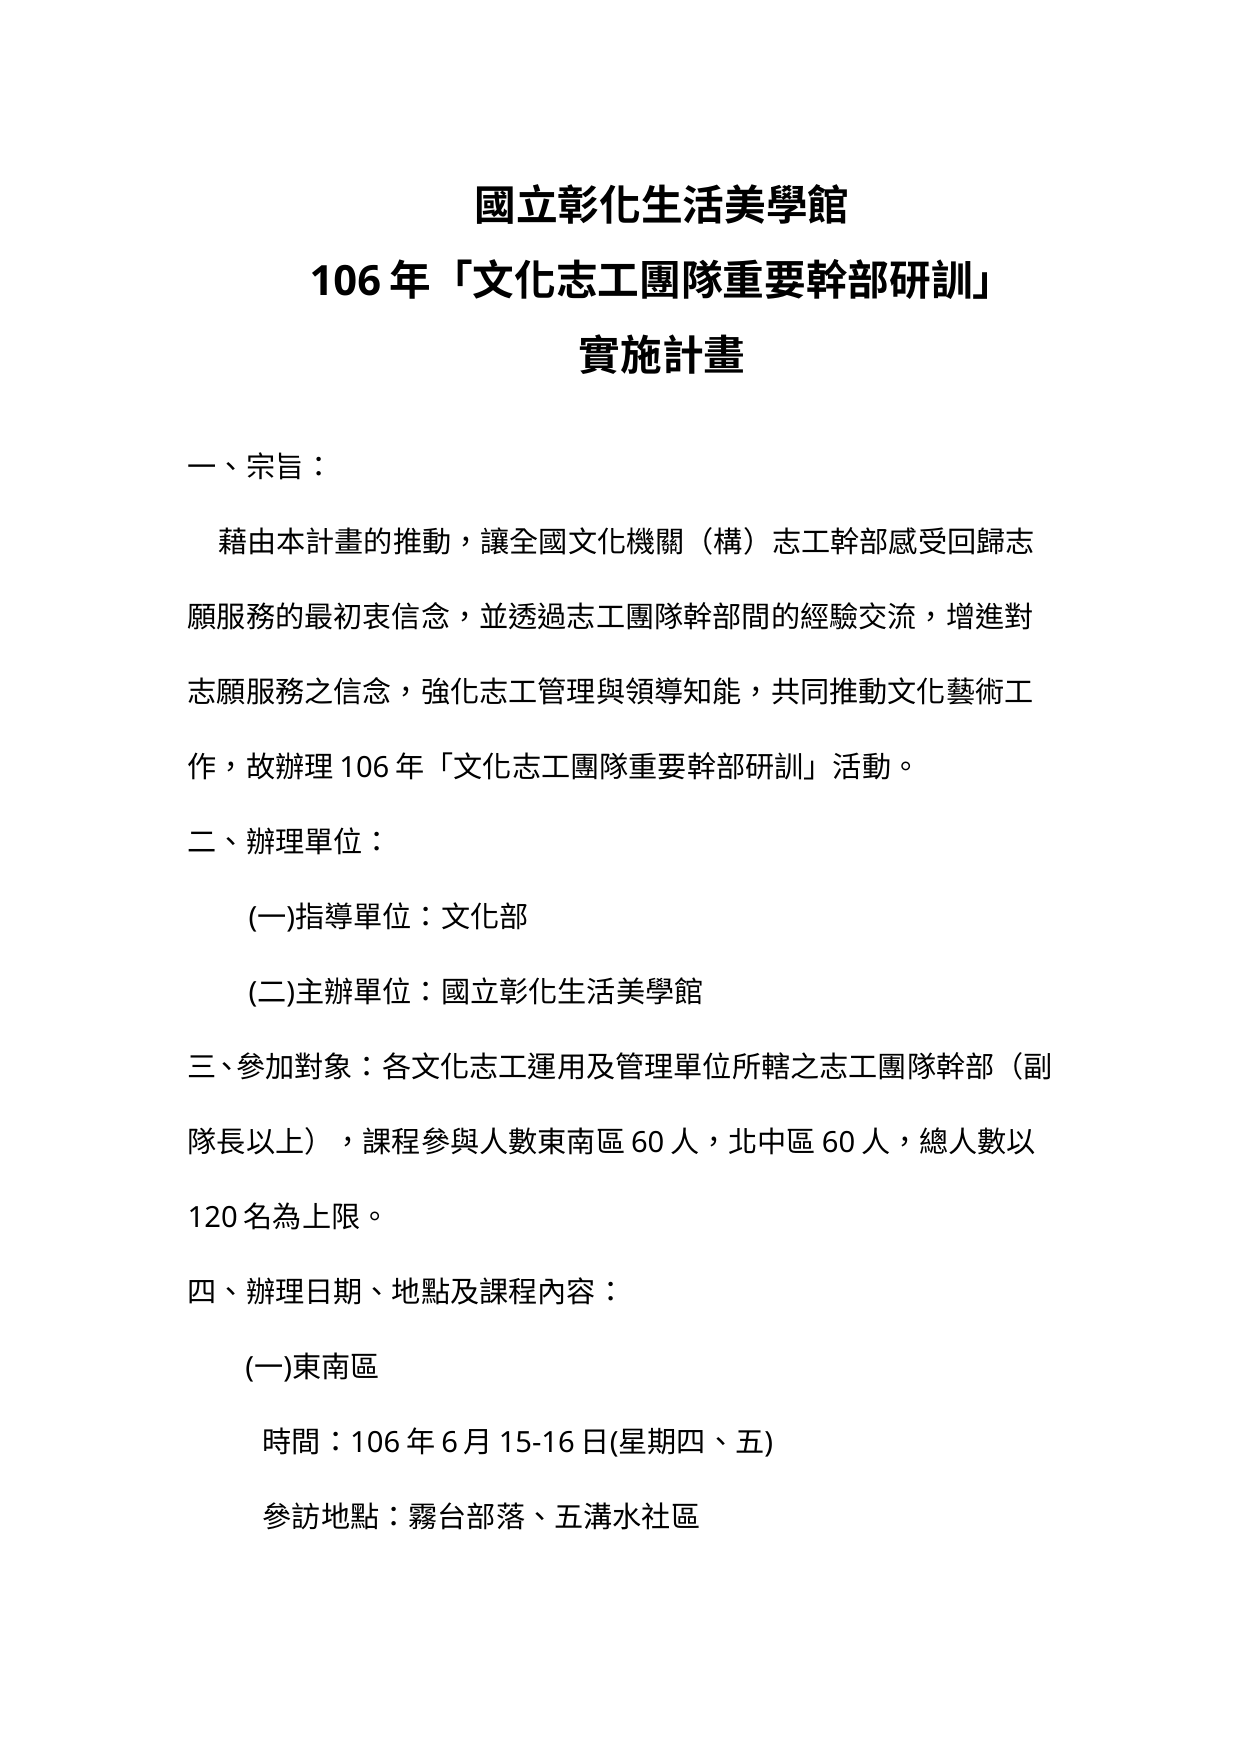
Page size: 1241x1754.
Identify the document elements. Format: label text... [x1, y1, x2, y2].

text 實施計畫 [187, 314, 1053, 389]
text 藉由本計畫的推動，讓全國文化機關（構）志工幹部感受回歸志願服務的最初衷信念，並透過志工團隊幹部間的經驗交流，增進對志願服務之信念，強化志工管理與領導知能，共同推動文化藝術工作，故辦理106年「文化志工團隊重要幹部研訓」活動。 [187, 502, 1053, 802]
text (二)主辦單位：國立彰化生活美學館 [187, 952, 1053, 1027]
text 二、辦理單位： [187, 802, 1053, 877]
text 國立彰化生活美學館 [187, 164, 1053, 239]
text (一)東南區 [237, 1327, 1053, 1402]
text 三、參加對象：各文化志工運用及管理單位所轄之志工團隊幹部（副隊長以上），課程參與人數東南區60人，北中區60人，總人數以120名為上限。 [187, 1027, 1053, 1252]
text 時間：106年6月15-16日(星期四、五) [262, 1402, 1053, 1477]
text 參訪地點：霧台部落、五溝水社區 [262, 1477, 1053, 1552]
text 106年「文化志工團隊重要幹部研訓」 [187, 239, 1053, 314]
text 四、辦理日期、地點及課程內容： [187, 1252, 1053, 1327]
text 一、宗旨： [187, 427, 1053, 502]
text (一)指導單位：文化部 [187, 877, 1053, 952]
